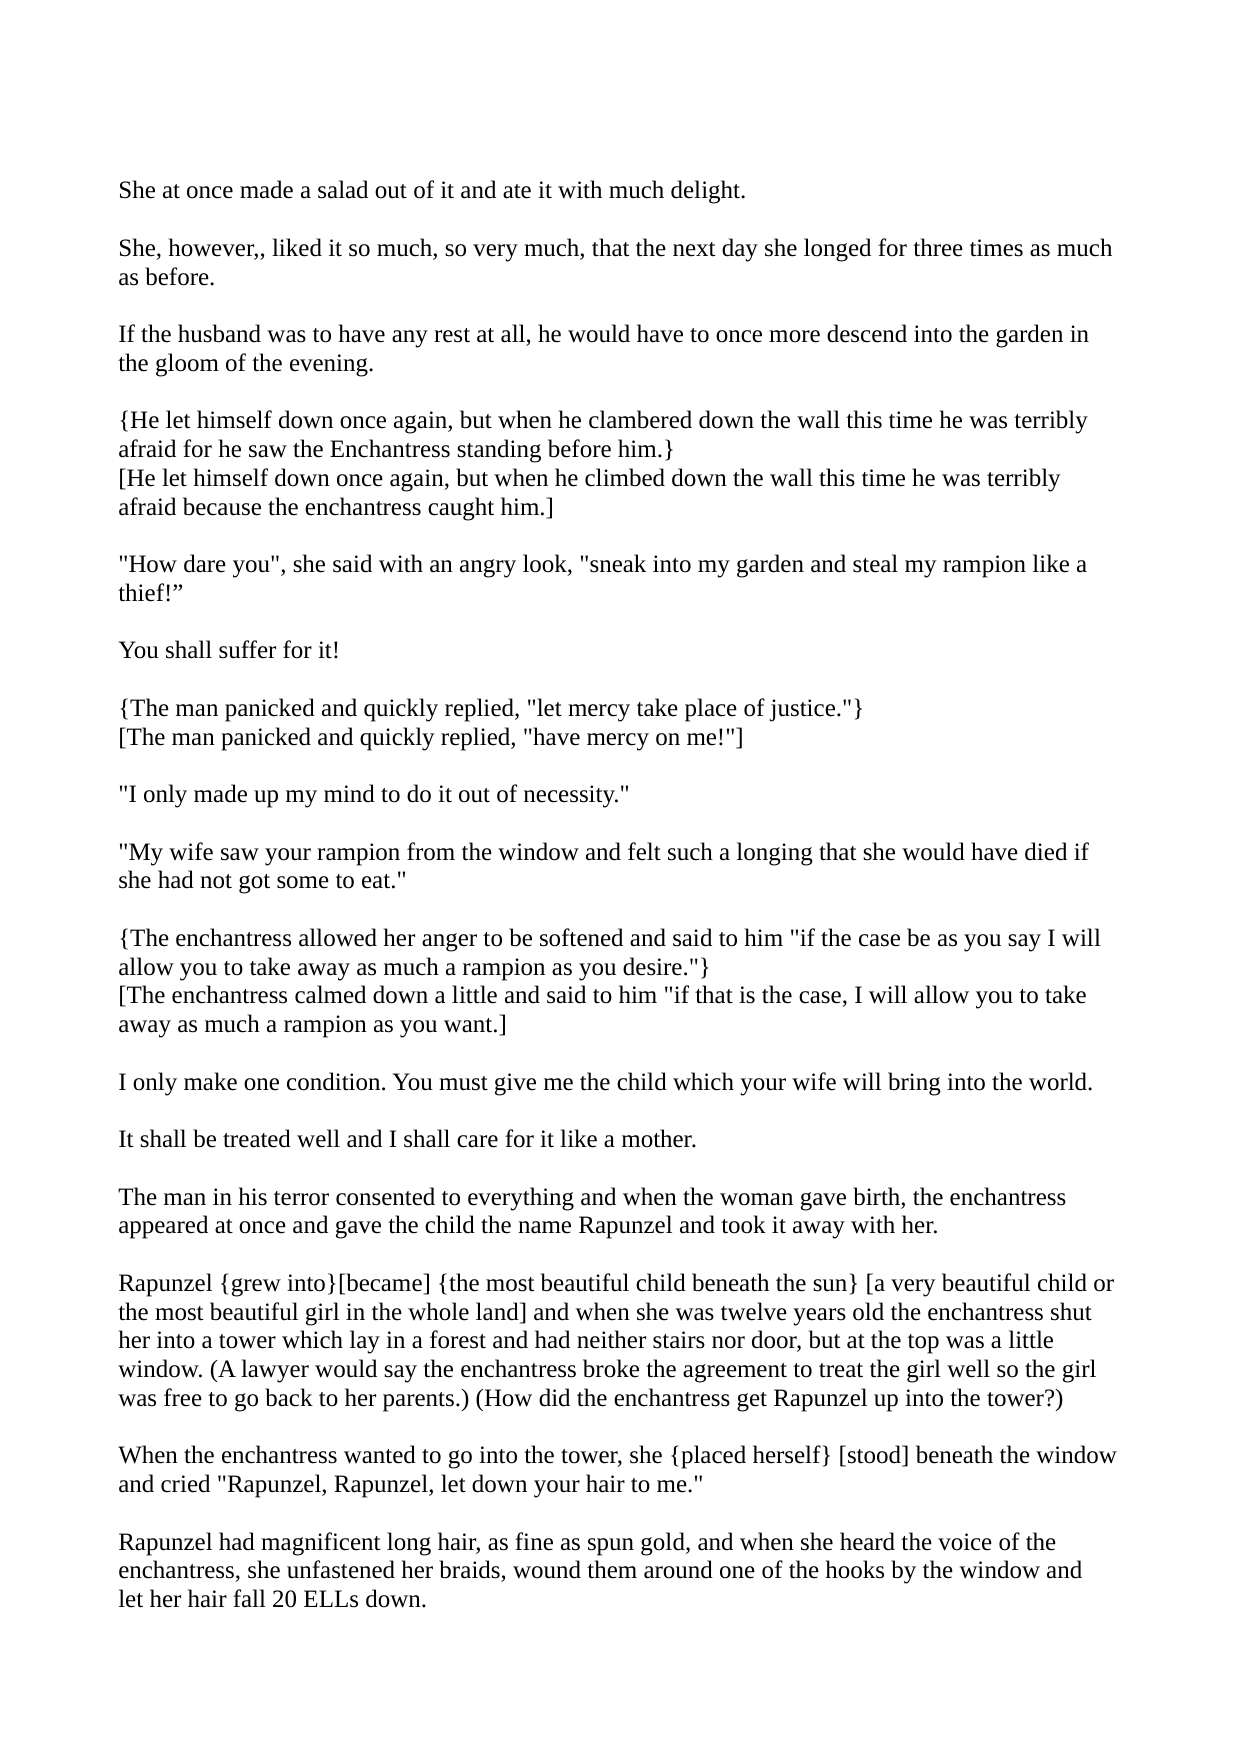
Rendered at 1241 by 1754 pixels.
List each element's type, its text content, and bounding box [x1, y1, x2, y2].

text {The enchantress allowed her anger to be softened and said to him "if the case be as you say I will allow you to take away as much a rampion as you desire."} [118, 923, 1122, 981]
text [The man panicked and quickly replied, "have mercy on me!"] [118, 722, 1122, 751]
text [The enchantress calmed down a little and said to him "if that is the case, I will allow you to take away as much a rampion as you want.] [118, 981, 1122, 1038]
text {He let himself down once again, but when he clambered down the wall this time he was terribly afraid for he saw the Enchantress standing before him.} [118, 406, 1122, 463]
text Rapunzel had magnificent long hair, as fine as spun gold, and when she heard the voice of the enchantress, she unfastened her braids, wound them around one of the hooks by the window and [118, 1527, 1122, 1584]
text I only make one condition. You must give me the child which your wife will bring into the world. [118, 1067, 1122, 1096]
text She, however,, liked it so much, so very much, that the next day she longed for three times as much as before. [118, 233, 1122, 291]
text You shall suffer for it! [118, 636, 1122, 664]
text "My wife saw your rampion from the window and felt such a longing that she would have died if she had not got some to eat." [118, 837, 1122, 894]
text [He let himself down once again, but when he climbed down the wall this time he was terribly afraid because the enchantress caught him.] [118, 463, 1122, 521]
text She at once made a salad out of it and ate it with much delight. [118, 176, 1122, 204]
text Rapunzel {grew into}[became] {the most beautiful child beneath the sun} [a very beautiful child or the most beautiful girl in the whole land] and when she was twelve years old the enchantress shut her into a tower which lay in a forest and had neither stairs nor door, but at the top was a little window. (A lawyer would say the enchantress broke the agreement to treat the girl well so the girl was free to go back to her parents.) (How did the enchantress get Rapunzel up into the tower?) [118, 1268, 1122, 1412]
text "I only made up my mind to do it out of necessity." [118, 779, 1122, 808]
text If the husband was to have any rest at all, he would have to once more descend into the garden in the gloom of the evening. [118, 319, 1122, 377]
text When the enchantress wanted to go into the tower, she {placed herself} [stood] beneath the window and cried "Rapunzel, Rapunzel, let down your hair to me." [118, 1441, 1122, 1498]
text The man in his terror consented to everything and when the woman gave birth, the enchantress appeared at once and gave the child the name Rapunzel and took it away with her. [118, 1182, 1122, 1239]
text "How dare you", she said with an angry look, "sneak into my garden and steal my rampion like a thief!” [118, 549, 1122, 607]
text {The man panicked and quickly replied, "let mercy take place of justice."} [118, 693, 1122, 722]
text let her hair fall 20 ELLs down. [118, 1584, 1122, 1613]
text It shall be treated well and I shall care for it like a mother. [118, 1124, 1122, 1153]
